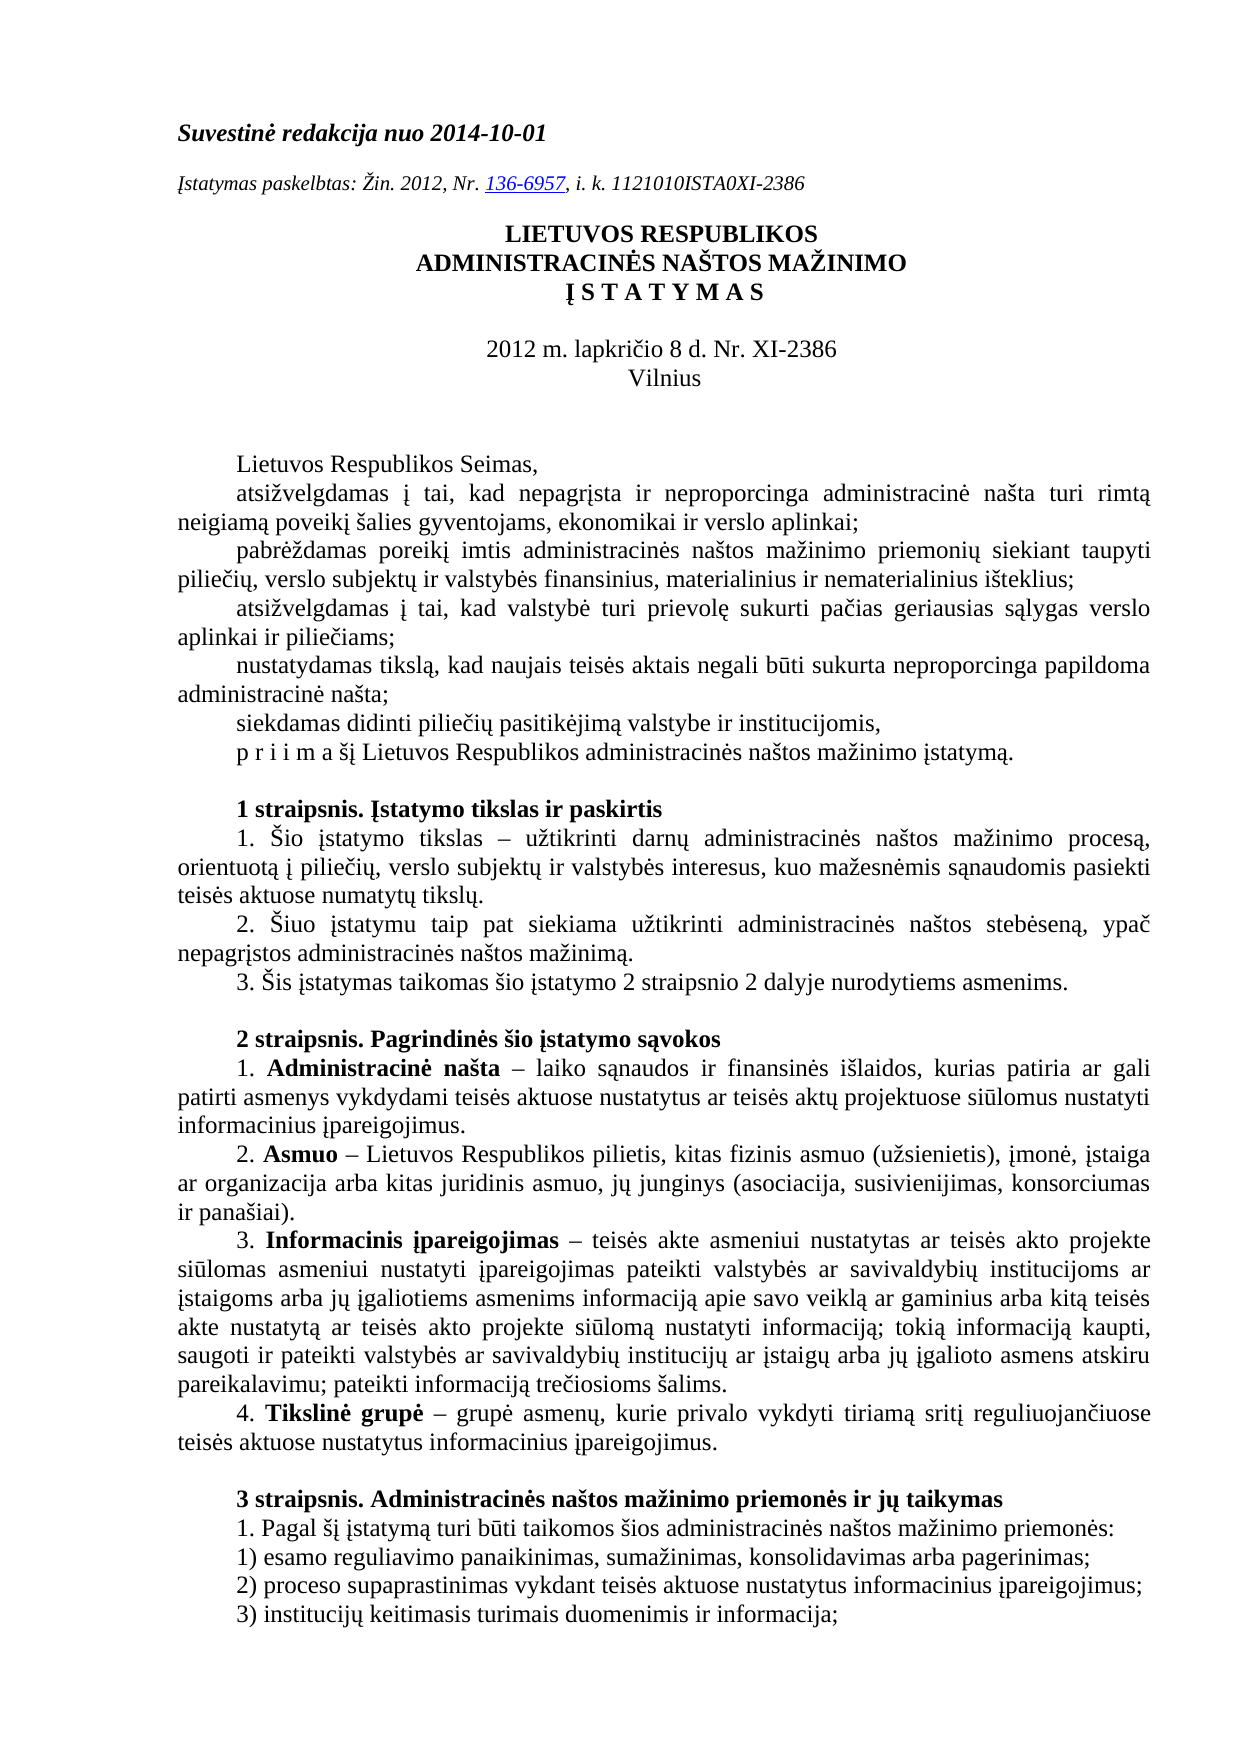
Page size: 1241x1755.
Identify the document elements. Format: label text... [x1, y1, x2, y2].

text Suvestinė redakcija nuo 2014-10-01 [177, 118, 1152, 147]
text 2. Šiuo įstatymu taip pat siekiama užtikrinti administracinės naštos stebėseną, ypač nepagrįstos administracinės naštos mažinimą. [177, 909, 1152, 967]
text 1. Šio įstatymo tikslas – užtikrinti darnų administracinės naštos mažinimo procesą, orientuotą į piliečių, verslo subjektų ir valstybės interesus, kuo mažesnėmis sąnaudomis pasiekti teisės aktuose numatytų tikslų. [177, 823, 1152, 909]
text Įstatymas paskelbtas: Žin. 2012, Nr. 136-6957, i. k. 1121010ISTA0XI-2386 [177, 171, 1152, 195]
text 3 straipsnis. Administracinės naštos mažinimo priemonės ir jų taikymas [177, 1484, 1152, 1513]
text 1) esamo reguliavimo panaikinimas, sumažinimas, konsolidavimas arba pagerinimas; [177, 1542, 1152, 1570]
text 3. Šis įstatymas taikomas šio įstatymo 2 straipsnio 2 dalyje nurodytiems asmenims. [177, 967, 1152, 995]
text 1. Pagal šį įstatymą turi būti taikomos šios administracinės naštos mažinimo priemonės: [177, 1513, 1152, 1542]
text siekdamas didinti piliečių pasitikėjimą valstybe ir institucijomis, [177, 708, 1152, 737]
text atsižvelgdamas į tai, kad nepagrįsta ir neproporcinga administracinė našta turi rimtą neigiamą poveikį šalies gyventojams, ekonomikai ir verslo aplinkai; [177, 478, 1152, 535]
text 3. Informacinis įpareigojimas – teisės akte asmeniui nustatytas ar teisės akto projekte siūlomas asmeniui nustatyti įpareigojimas pateikti valstybės ar savivaldybių institucijoms ar įstaigoms arba jų įgaliotiems asmenims informaciją apie savo veiklą ar gaminius arba kitą teisės akte nustatytą ar teisės akto projekte siūlomą nustatyti informaciją; tokią informaciją kaupti, saugoti ir pateikti valstybės ar savivaldybių institucijų ar įstaigų arba jų įgalioto asmens atskiru pareikalavimu; pateikti informaciją trečiosioms šalims. [177, 1225, 1152, 1398]
text atsižvelgdamas į tai, kad valstybė turi prievolę sukurti pačias geriausias sąlygas verslo aplinkai ir piliečiams; [177, 593, 1152, 650]
text 2012 m. lapkričio 8 d. Nr. XI-2386 [177, 334, 1152, 363]
text 2) proceso supaprastinimas vykdant teisės aktuose nustatytus informacinius įpareigojimus; [177, 1570, 1152, 1599]
text 2. Asmuo – Lietuvos Respublikos pilietis, kitas fizinis asmuo (užsienietis), įmonė, įstaiga ar organizacija arba kitas juridinis asmuo, jų junginys (asociacija, susivienijimas, konsorciumas ir panašiai). [177, 1139, 1152, 1225]
text pabrėždamas poreikį imtis administracinės naštos mažinimo priemonių siekiant taupyti piliečių, verslo subjektų ir valstybės finansinius, materialinius ir nematerialinius išteklius; [177, 535, 1152, 593]
text Vilnius [177, 363, 1152, 392]
text 4. Tikslinė grupė – grupė asmenų, kurie privalo vykdyti tiriamą sritį reguliuojančiuose teisės aktuose nustatytus informacinius įpareigojimus. [177, 1398, 1152, 1455]
text LIETUVOS RESPUBLIKOS [177, 219, 1152, 248]
text 1. Administracinė našta – laiko sąnaudos ir finansinės išlaidos, kurias patiria ar gali patirti asmenys vykdydami teisės aktuose nustatytus ar teisės aktų projektuose siūlomus nustatyti informacinius įpareigojimus. [177, 1053, 1152, 1139]
text 3) institucijų keitimasis turimais duomenimis ir informacija; [177, 1599, 1152, 1628]
text ADMINISTRACINĖS NAŠTOS MAŽINIMO Į S T A T Y M A S [177, 248, 1152, 305]
text p r i i m a šį Lietuvos Respublikos administracinės naštos mažinimo įstatymą. [177, 737, 1152, 765]
text 1 straipsnis. Įstatymo tikslas ir paskirtis [177, 794, 1152, 823]
text Lietuvos Respublikos Seimas, [177, 449, 1152, 478]
text 2 straipsnis. Pagrindinės šio įstatymo sąvokos [177, 1024, 1152, 1053]
text nustatydamas tikslą, kad naujais teisės aktais negali būti sukurta neproporcinga papildoma administracinė našta; [177, 650, 1152, 708]
